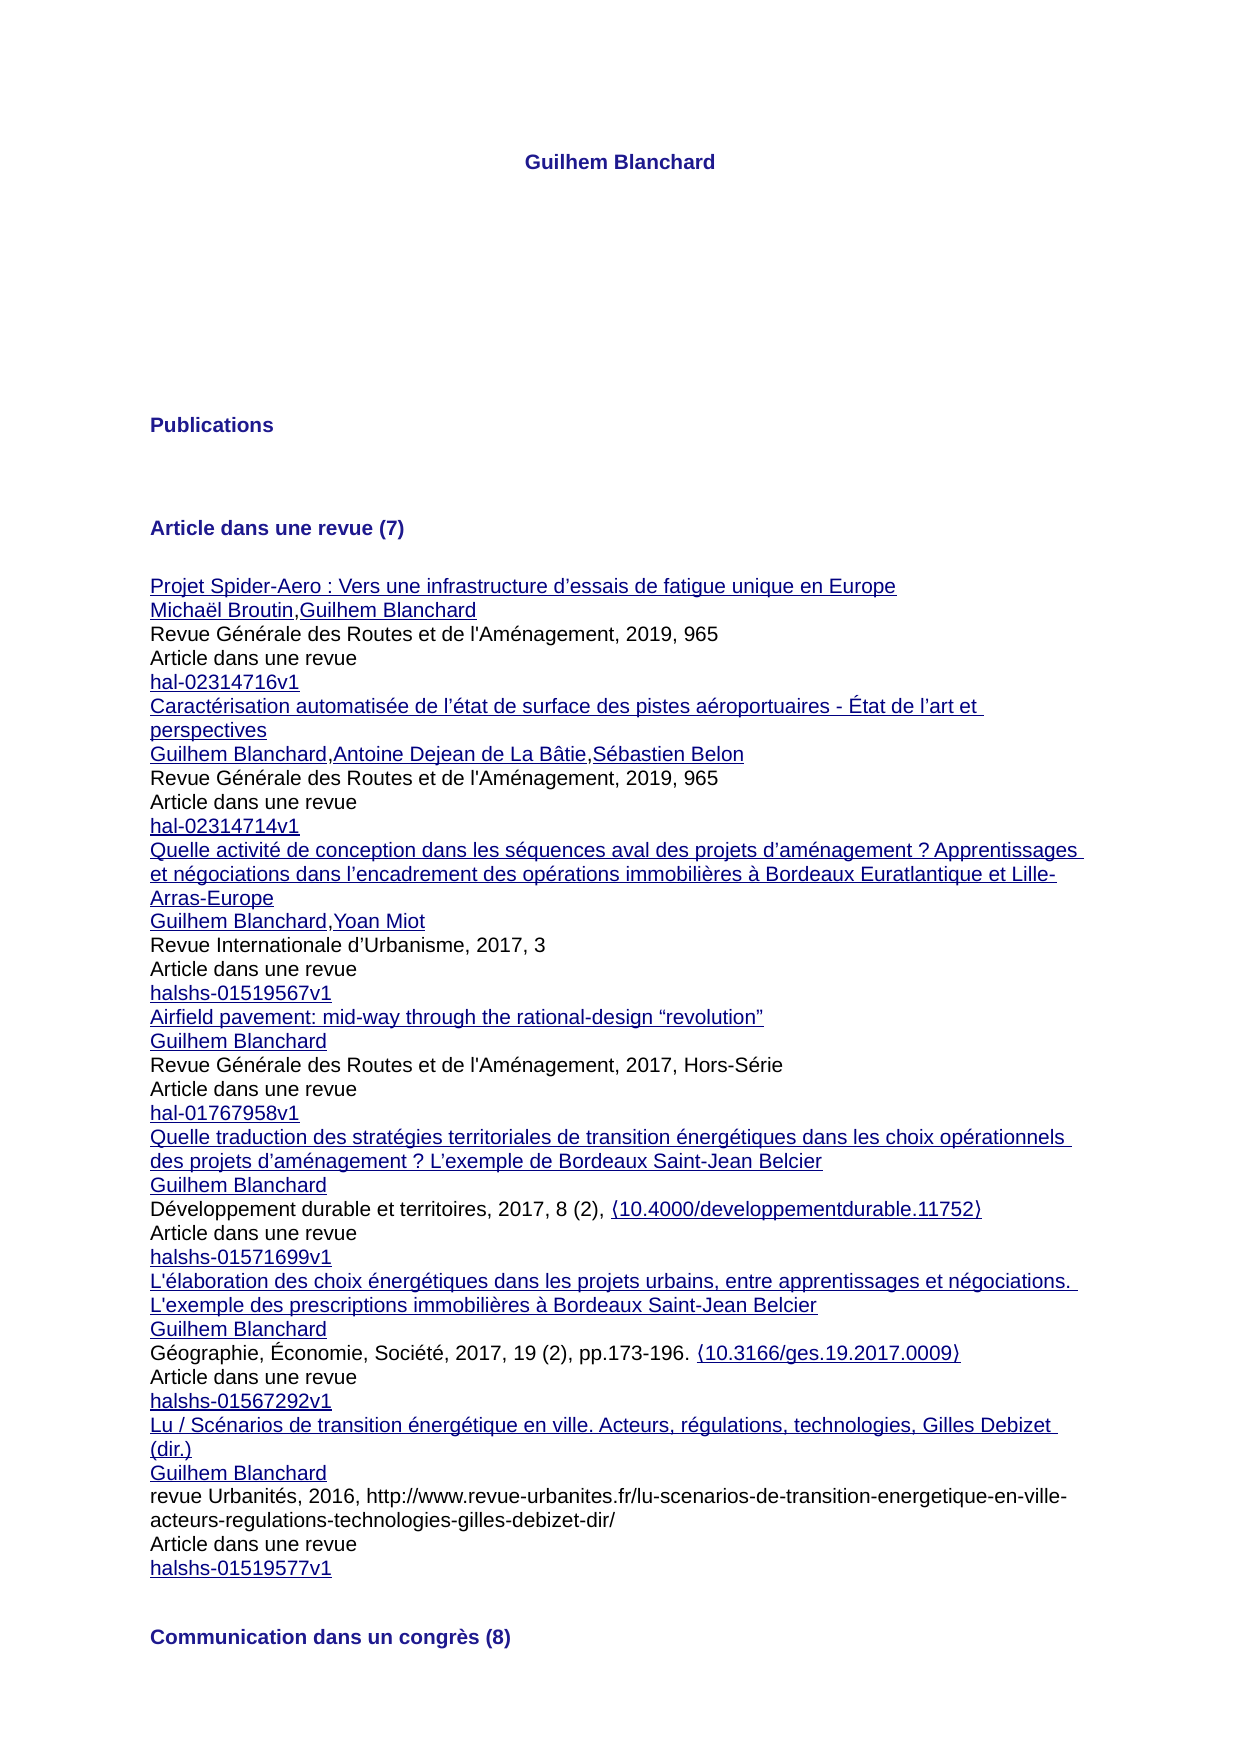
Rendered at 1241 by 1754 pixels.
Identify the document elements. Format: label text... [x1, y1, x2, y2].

table_header Projet Spider-Aero : Vers une infrastructure d’essais de fatigue unique en Europe Michaël Broutin,Guilhem Blanchard Revue Générale des Routes et de l'Aménagement, 2019, 965 Article dans une revue hal-02314716v1 [150, 574, 1090, 694]
table_cell Quelle activité de conception dans les séquences aval des projets d’aménagement ? Apprentissages et négociations dans l’encadrement des opérations immobilières à Bordeaux Euratlantique et Lille-Arras-Europe Guilhem Blanchard,Yoan Miot Revue Internationale d’Urbanisme, 2017, 3 Article dans une revue halshs-01519567v1 [150, 838, 1090, 1005]
table_cell Caractérisation automatisée de l’état de surface des pistes aéroportuaires - État de l’art et perspectives Guilhem Blanchard,Antoine Dejean de La Bâtie,Sébastien Belon Revue Générale des Routes et de l'Aménagement, 2019, 965 Article dans une revue hal-02314714v1 [150, 694, 1090, 837]
table_cell L'élaboration des choix énergétiques dans les projets urbains, entre apprentissages et négociations. L'exemple des prescriptions immobilières à Bordeaux Saint-Jean Belcier Guilhem Blanchard Géographie, Économie, Société, 2017, 19 (2), pp.173-196. ⟨10.3166/ges.19.2017.0009⟩ Article dans une revue halshs-01567292v1 [150, 1269, 1090, 1412]
table_cell Airfield pavement: mid-way through the rational-design “revolution” Guilhem Blanchard Revue Générale des Routes et de l'Aménagement, 2017, Hors-Série Article dans une revue hal-01767958v1 [150, 1005, 1090, 1125]
subtitle Communication dans un congrès (8) [150, 1625, 1090, 1649]
table_cell Quelle traduction des stratégies territoriales de transition énergétiques dans les choix opérationnels des projets d’aménagement ? L’exemple de Bordeaux Saint-Jean Belcier Guilhem Blanchard Développement durable et territoires, 2017, 8 (2), ⟨10.4000/developpementdurable.11752⟩ Article dans une revue halshs-01571699v1 [150, 1125, 1090, 1269]
subtitle Publications [150, 412, 1090, 436]
subtitle Guilhem Blanchard [150, 150, 1090, 174]
subtitle Article dans une revue (7) [150, 516, 1090, 539]
table_cell Lu / Scénarios de transition énergétique en ville. Acteurs, régulations, technologies, Gilles Debizet (dir.) Guilhem Blanchard revue Urbanités, 2016, http://www.revue-urbanites.fr/lu-scenarios-de-transition-energetique-en-ville-acteurs-regulations-technologies-gilles-debizet-dir/ Article dans une revue halshs-01519577v1 [150, 1413, 1090, 1580]
